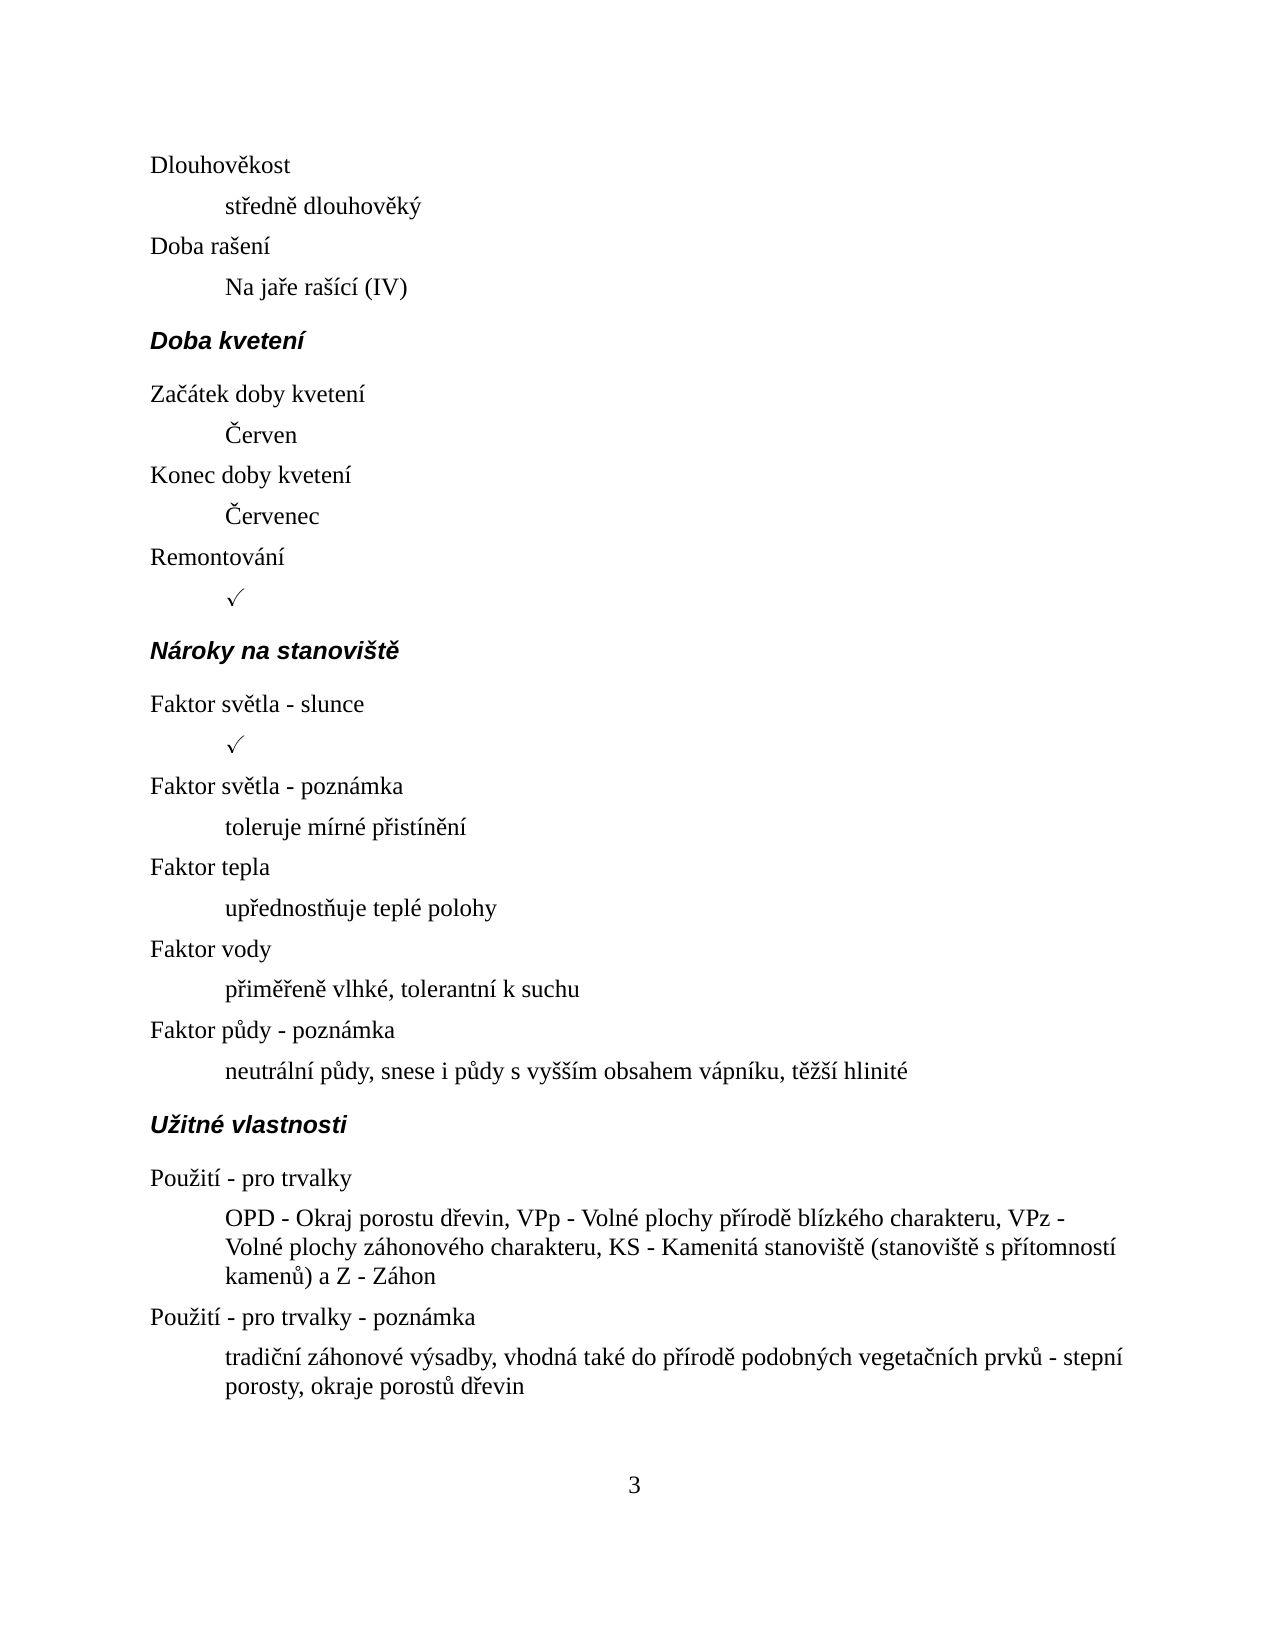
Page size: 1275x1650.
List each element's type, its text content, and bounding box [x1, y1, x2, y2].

text toleruje mírné přistínění [225, 812, 1125, 840]
text ✓ [225, 730, 1125, 759]
text Faktor vody [150, 934, 1125, 962]
text upřednostňuje teplé polohy [225, 893, 1125, 922]
text tradiční záhonové výsadby, vhodná také do přírodě podobných vegetačních prvků - stepní porosty, okraje porostů dřevin [225, 1342, 1125, 1400]
text středně dlouhověký [225, 191, 1125, 219]
text Červen [225, 420, 1125, 448]
text Použití - pro trvalky - poznámka [150, 1302, 1125, 1330]
subtitle Doba kvetení [150, 326, 1125, 354]
text Remontování [150, 542, 1125, 571]
text Použití - pro trvalky [150, 1163, 1125, 1191]
text Dlouhověkost [150, 150, 1125, 179]
subtitle Užitné vlastnosti [150, 1110, 1125, 1138]
text Konec doby kvetení [150, 460, 1125, 489]
text Faktor světla - slunce [150, 689, 1125, 718]
text Faktor tepla [150, 852, 1125, 881]
text Faktor světla - poznámka [150, 771, 1125, 799]
subtitle Nároky na stanoviště [150, 636, 1125, 665]
text neutrální půdy, snese i půdy s vyšším obsahem vápníku, těžší hlinité [225, 1056, 1125, 1085]
text Na jaře rašící (IV) [225, 272, 1125, 301]
text Začátek doby kvetení [150, 379, 1125, 408]
text Doba rašení [150, 231, 1125, 260]
text přiměřeně vlhké, tolerantní k suchu [225, 974, 1125, 1003]
text Červenec [225, 501, 1125, 530]
text Faktor půdy - poznámka [150, 1015, 1125, 1044]
text ✓ [225, 583, 1125, 611]
text OPD - Okraj porostu dřevin, VPp - Volné plochy přírodě blízkého charakteru, VPz - Volné plochy záhonového charakteru, KS - Kamenitá stanoviště (stanoviště s přítomností kamenů) a Z - Záhon [225, 1203, 1125, 1290]
